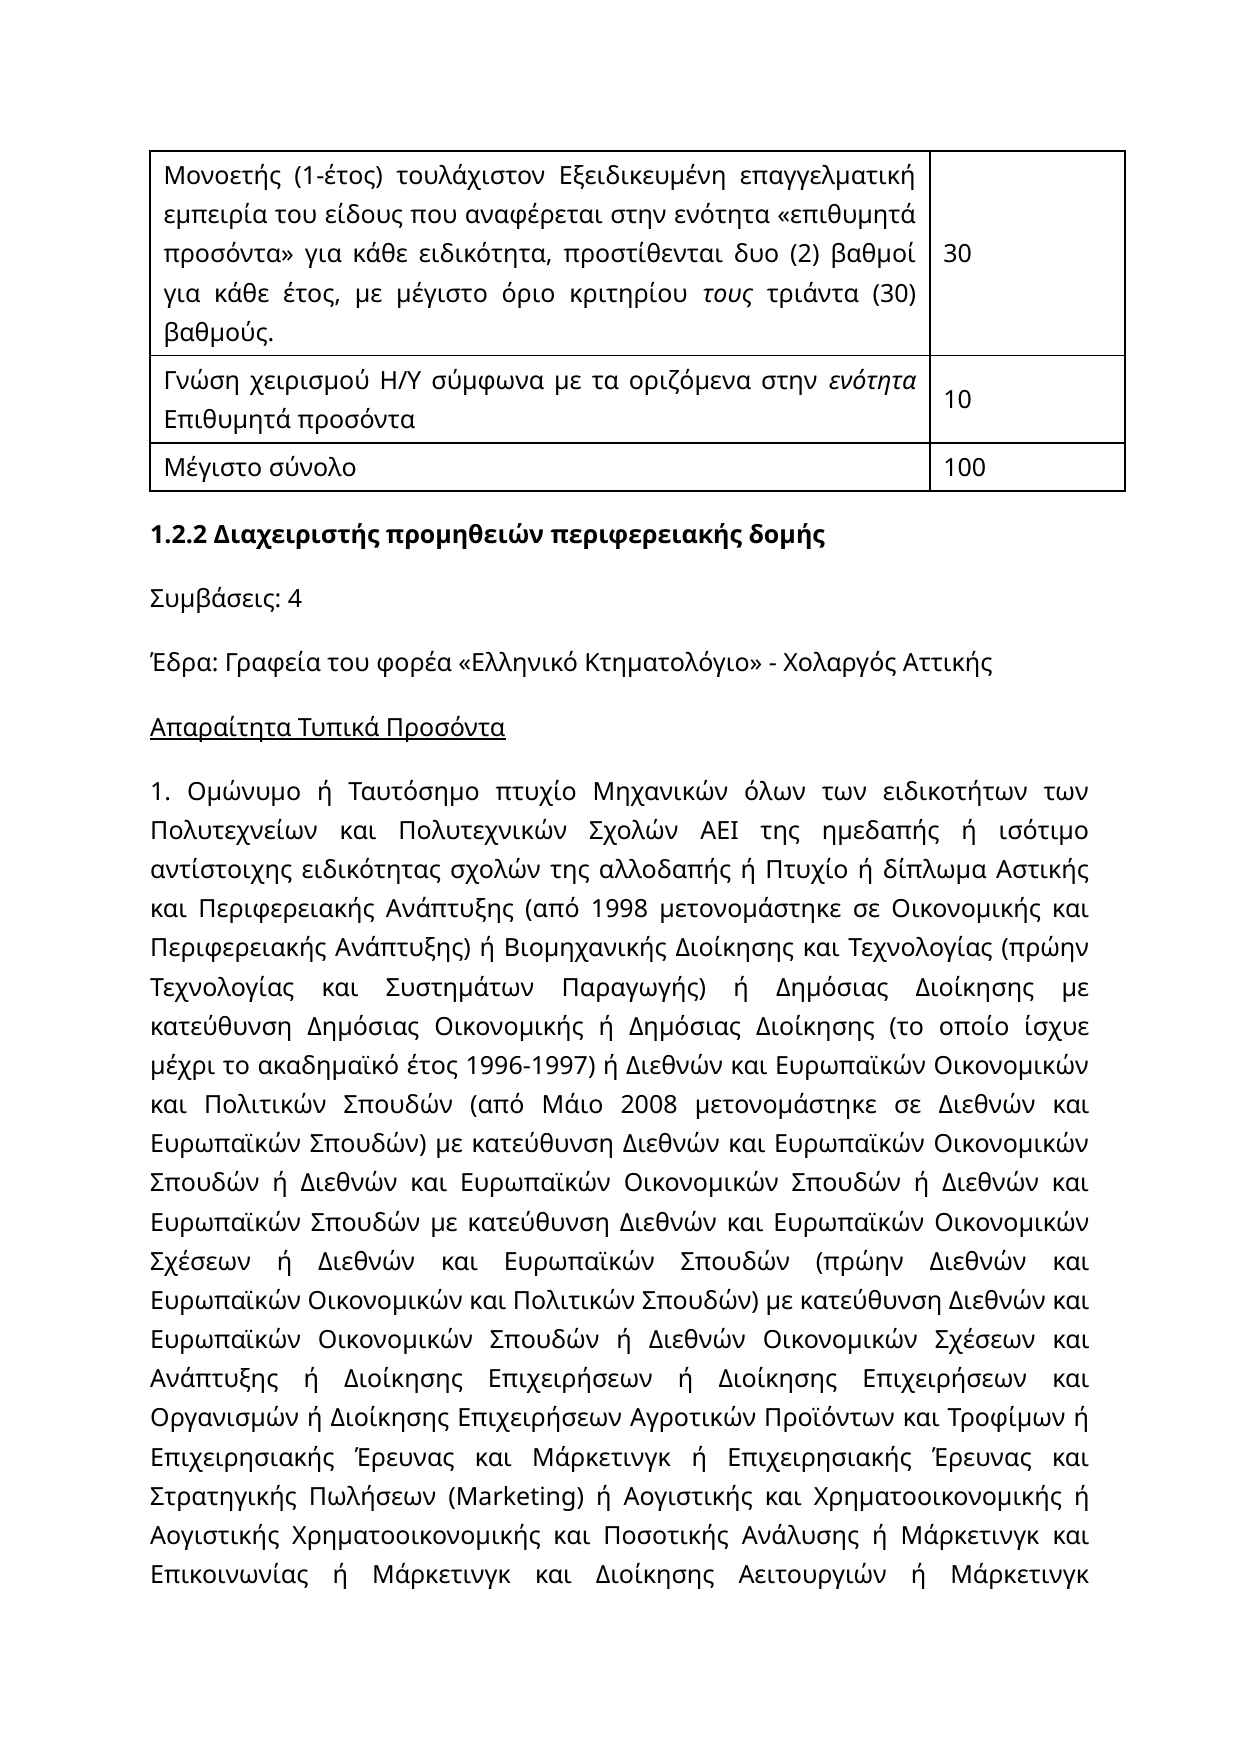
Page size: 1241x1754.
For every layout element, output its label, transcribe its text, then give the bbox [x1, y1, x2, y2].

text Απαραίτητα Τυπικά Προσόντα [150, 709, 1090, 743]
table_cell Μέγιστο σύνολο [151, 444, 929, 490]
table_cell 100 [931, 444, 1124, 490]
table_cell Γνώση χειρισμού Η/Υ σύμφωνα με τα οριζόμενα στην ενότητα Επιθυμητά προσόντα [151, 356, 929, 442]
table_cell 30 [931, 152, 1124, 355]
text Συμβάσεις: 4 [150, 581, 1090, 615]
text Έδρα: Γραφεία του φορέα «Ελληνικό Κτηματολόγιο» - Χολαργός Αττικής [150, 645, 1090, 679]
text 1.2.2 Διαχειριστής προμηθειών περιφερειακής δομής [150, 517, 1090, 551]
text 1. Ομώνυμο ή Ταυτόσημο πτυχίο Μηχανικών όλων των ειδικοτήτων των Πολυτεχνείων και Πολυτεχνικών Σχολών ΑΕΙ της ημεδαπής ή ισότιμο αντίστοιχης ειδικότητας σχολών της αλλοδαπής ή Πτυχίο ή δίπλωμα Αστικής και Περιφερειακής Ανάπτυξης (από 1998 μετονομάστηκε σε Οικονομικής και Περιφερειακής Ανάπτυξης) ή Βιομηχανικής Διοίκησης και Τεχνολογίας (πρώην Τεχνολογίας και Συστημάτων Παραγωγής) ή Δημόσιας Διοίκησης με κατεύθυνση Δημόσιας Οικονομικής ή Δημόσιας Διοίκησης (το οποίο ίσχυε μέχρι το ακαδημαϊκό έτος 1996-1997) ή Διεθνών και Ευρωπαϊκών Οικονομικών και Πολιτικών Σπουδών (από Μάιο 2008 μετονομάστηκε σε Διεθνών και Ευρωπαϊκών Σπουδών) με κατεύθυνση Διεθνών και Ευρωπαϊκών Οικονομικών Σπουδών ή Διεθνών και Ευρωπαϊκών Οικονομικών Σπουδών ή Διεθνών και Ευρωπαϊκών Σπουδών με κατεύθυνση Διεθνών και Ευρωπαϊκών Οικονομικών Σχέσεων ή Διεθνών και Ευρωπαϊκών Σπουδών (πρώην Διεθνών και Ευρωπαϊκών Οικονομικών και Πολιτικών Σπουδών) με κατεύθυνση Διεθνών και Ευρωπαϊκών Οικονομικών Σπουδών ή Διεθνών Οικονομικών Σχέσεων και Ανάπτυξης ή Διοίκησης Επιχειρήσεων ή Διοίκησης Επιχειρήσεων και Οργανισμών ή Διοίκησης Επιχειρήσεων Αγροτικών Προϊόντων και Τροφίμων ή Επιχειρησιακής Έρευνας και Μάρκετινγκ ή Επιχειρησιακής Έρευνας και Στρατηγικής Πωλήσεων (Marketing) ή Αογιστικής και Χρηματοοικονομικής ή Αογιστικής Χρηματοοικονομικής και Ποσοτικής Ανάλυσης ή Μάρκετινγκ και Επικοινωνίας ή Μάρκετινγκ και Διοίκησης Αειτουργιών ή Μάρκετινγκ [150, 773, 1090, 1591]
table_cell Μονοετής (1-έτος) τουλάχιστον Εξειδικευμένη επαγγελματική εμπειρία του είδους που αναφέρεται στην ενότητα «επιθυμητά προσόντα» για κάθε ειδικότητα, προστίθενται δυο (2) βαθμοί για κάθε έτος, με μέγιστο όριο κριτηρίου τους τριάντα (30) βαθμούς. [151, 152, 929, 355]
table_cell 10 [931, 356, 1124, 442]
